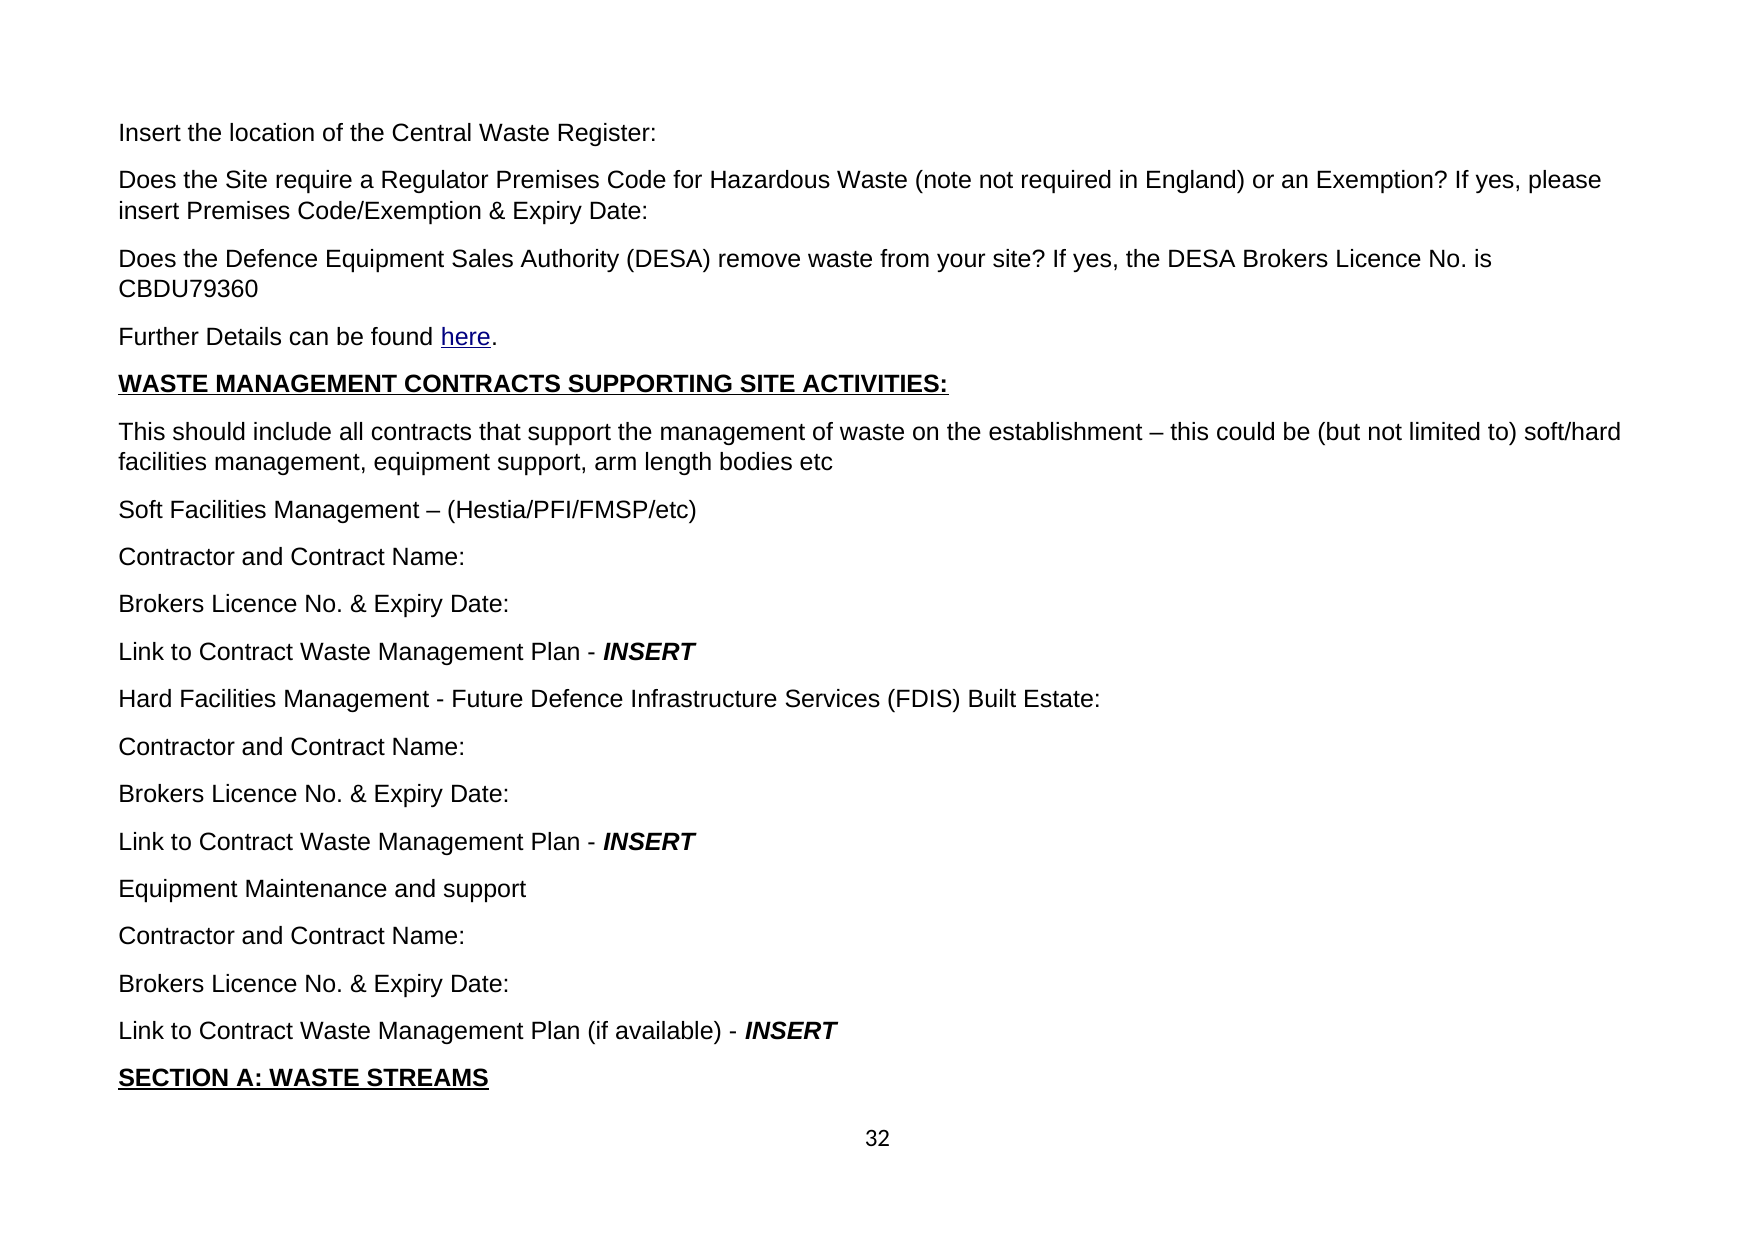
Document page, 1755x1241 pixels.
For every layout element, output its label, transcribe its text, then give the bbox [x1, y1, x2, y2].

text Hard Facilities Management - Future Defence Infrastructure Services (FDIS) Built Estate: [118, 684, 1636, 713]
text Brokers Licence No. & Expiry Date: [118, 589, 1636, 618]
text Does the Site require a Regulator Premises Code for Hazardous Waste (note not required in England) or an Exemption? If yes, please insert Premises Code/Exemption & Expiry Date: [118, 166, 1636, 225]
text SECTION A: WASTE STREAMS [118, 1063, 1636, 1092]
text WASTE MANAGEMENT CONTRACTS SUPPORTING SITE ACTIVITIES: [118, 369, 1636, 398]
text Brokers Licence No. & Expiry Date: [118, 779, 1636, 808]
text Contractor and Contract Name: [118, 542, 1636, 571]
text Equipment Maintenance and support [118, 874, 1636, 903]
text Further Details can be found here. [118, 322, 1636, 351]
text Link to Contract Waste Management Plan (if available) - INSERT [118, 1016, 1636, 1045]
text Does the Defence Equipment Sales Authority (DESA) remove waste from your site? If yes, the DESA Brokers Licence No. is CBDU79360 [118, 244, 1636, 303]
text Contractor and Contract Name: [118, 921, 1636, 950]
text This should include all contracts that support the management of waste on the establishment – this could be (but not limited to) soft/hard facilities management, equipment support, arm length bodies etc [118, 417, 1636, 476]
text Brokers Licence No. & Expiry Date: [118, 969, 1636, 997]
text Contractor and Contract Name: [118, 732, 1636, 760]
text Link to Contract Waste Management Plan - INSERT [118, 826, 1636, 855]
text Insert the location of the Central Waste Register: [118, 118, 1636, 147]
text Link to Contract Waste Management Plan - INSERT [118, 637, 1636, 666]
text Soft Facilities Management – (Hestia/PFI/FMSP/etc) [118, 495, 1636, 523]
